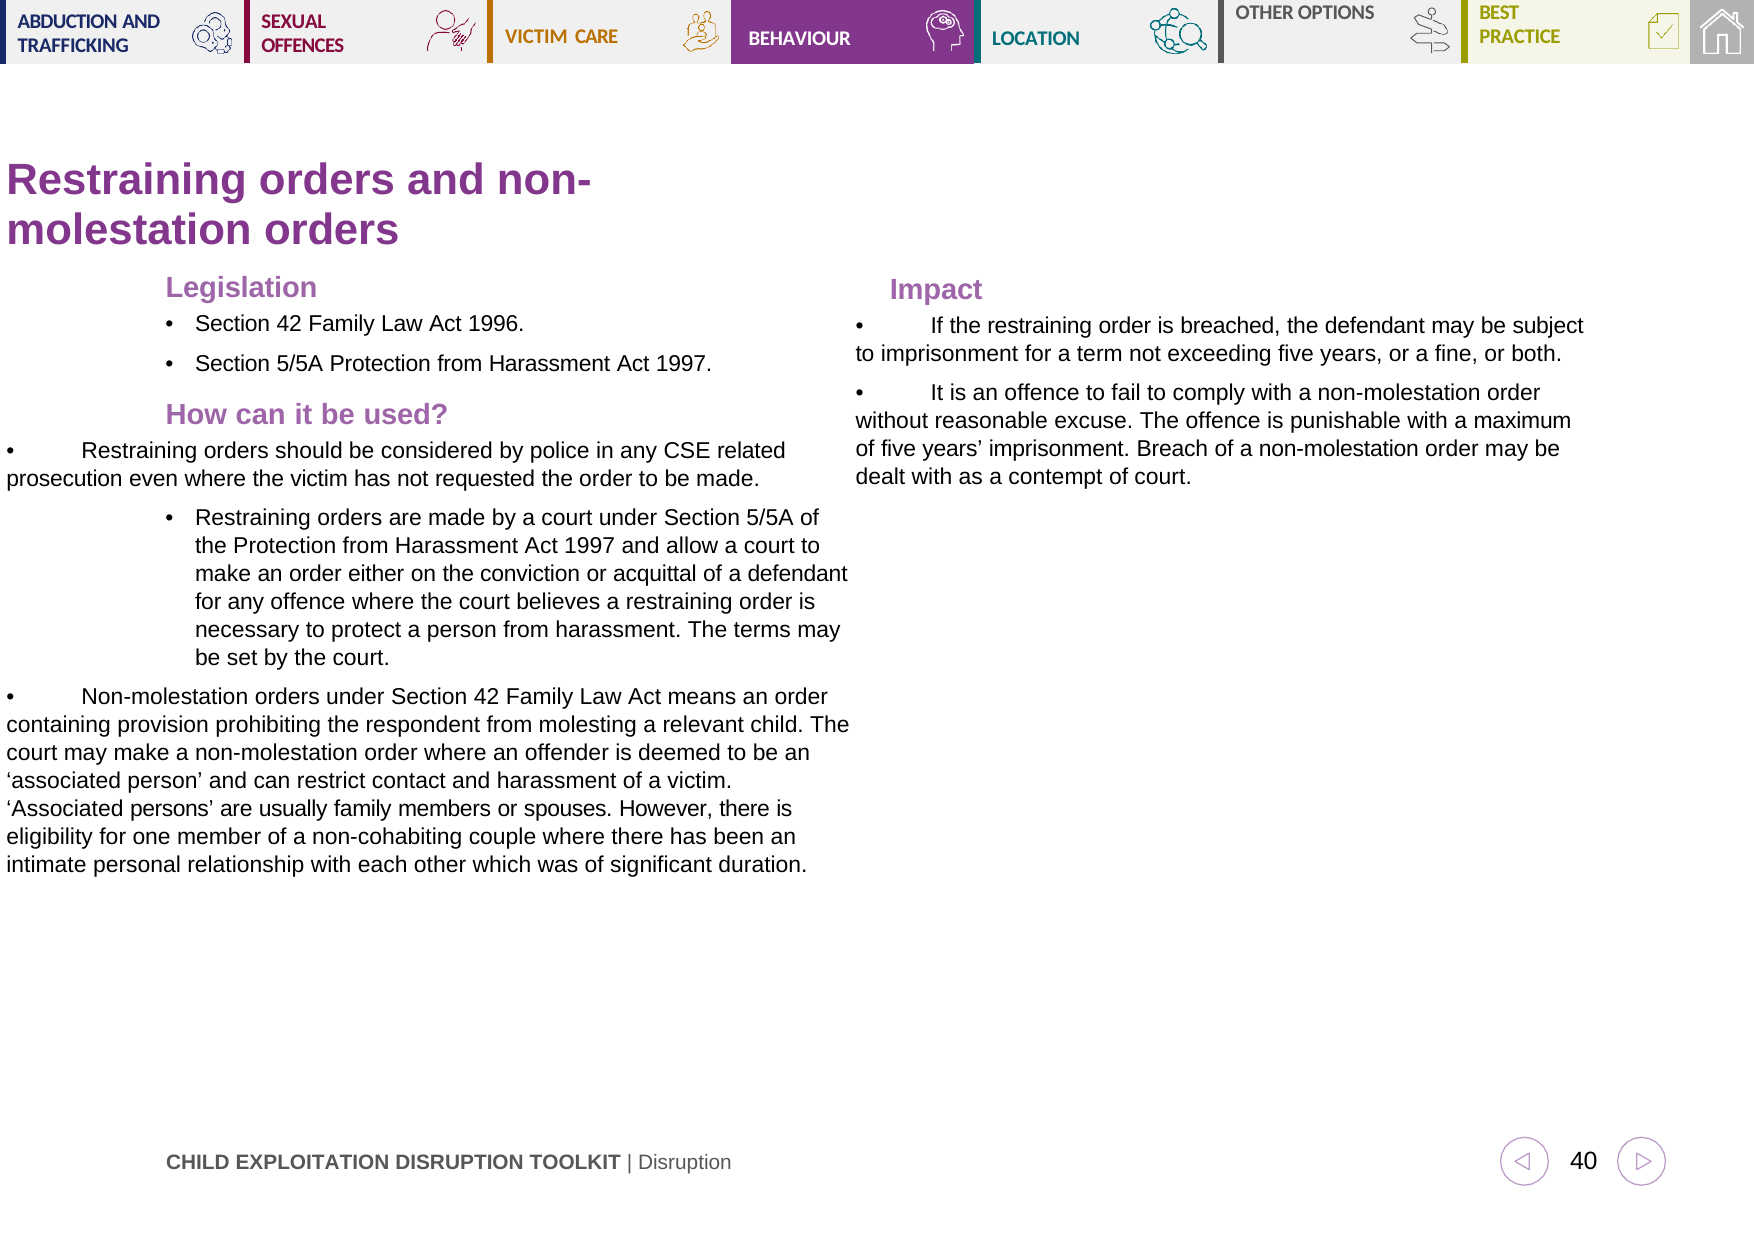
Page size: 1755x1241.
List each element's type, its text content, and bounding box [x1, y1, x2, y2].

subtitle Legislation [165, 270, 851, 304]
list Non-molestation orders under Section 42 Family Law Act means an order containing provision prohibiting the respondent from molesting a relevant child. The court may make a non-molestation order where an offender is deemed to be an ‘associated person’ and can restrict contact and harassment of a victim. ‘Associated persons’ are usually family members or spouses. However, there is eligibility for one member of a non-cohabiting couple where there has been an intimate personal relationship with each other which was of significant duration. [6, 683, 851, 877]
list Section 5/5A Protection from Harassment Act 1997. [165, 350, 851, 377]
list Section 42 Family Law Act 1996. [165, 310, 851, 337]
list If the restraining order is breached, the defendant may be subject to imprisonment for a term not exceeding five years, or a fine, or both. [855, 312, 1587, 366]
list Restraining orders are made by a court under Section 5/5A of the Protection from Harassment Act 1997 and allow a court to make an order either on the conviction or acquittal of a defendant for any offence where the court believes a restraining order is necessary to protect a person from harassment. The terms may be set by the court. [165, 504, 851, 670]
list It is an offence to fail to comply with a non-molestation order without reasonable excuse. The offence is punishable with a maximum of five years’ imprisonment. Breach of a non-molestation order may be dealt with as a contempt of court. [855, 379, 1578, 489]
subtitle Impact [889, 272, 1702, 306]
list Restraining orders should be considered by police in any CSE related prosecution even where the victim has not requested the order to be made. [6, 437, 826, 491]
subtitle How can it be used? [165, 397, 851, 431]
subtitle Restraining orders and non-molestation orders [6, 155, 656, 254]
